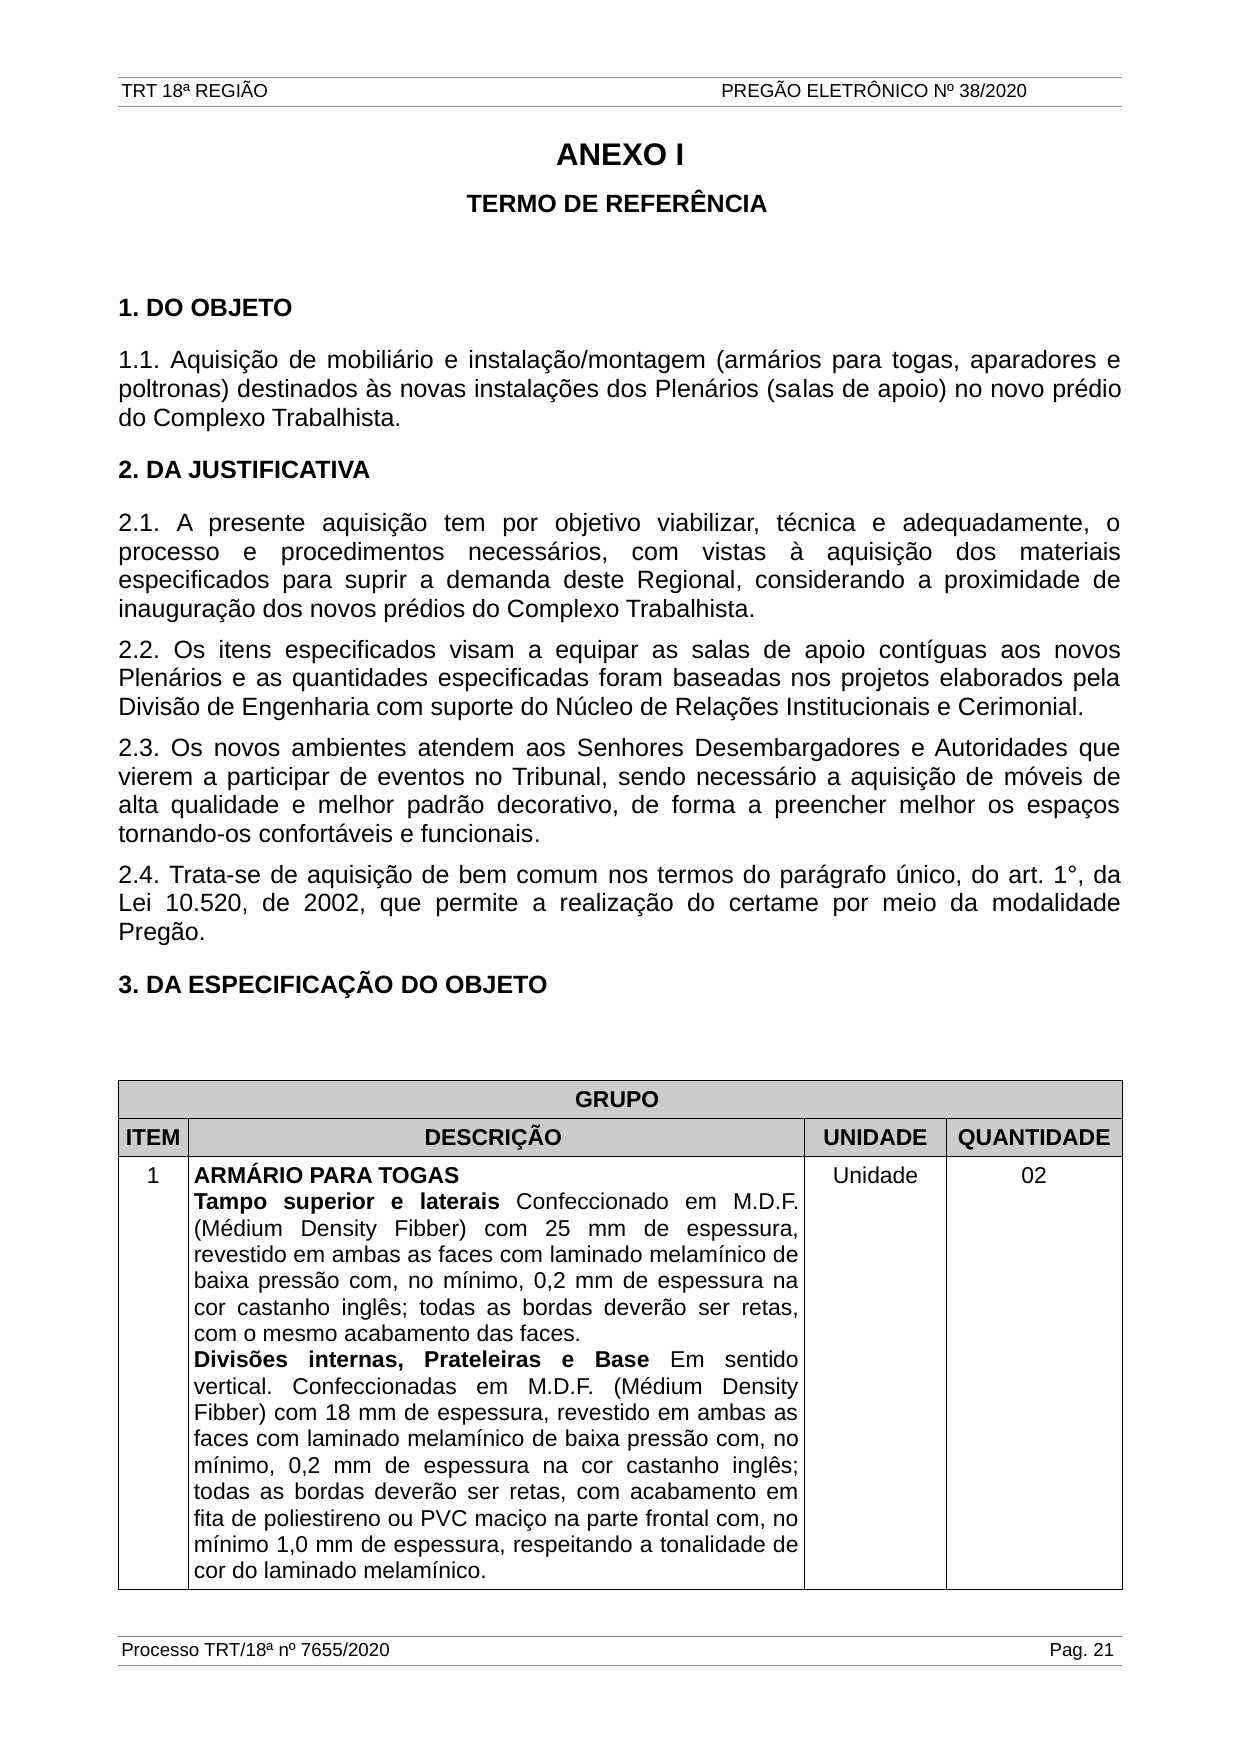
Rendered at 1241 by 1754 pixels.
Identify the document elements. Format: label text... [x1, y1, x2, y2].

text TERMO DE REFERÊNCIA [118, 189, 1122, 218]
table_cell 02 [947, 1157, 1122, 1589]
table_cell QUANTIDADE [947, 1119, 1122, 1156]
table_cell ITEM [119, 1119, 188, 1156]
text 2. DA JUSTIFICATIVA [118, 455, 1122, 484]
table_cell ARMÁRIO PARA TOGAS Tampo superior e laterais Confeccionado em M.D.F. (Médium Density Fibber) com 25 mm de espessura, revestido em ambas as faces com laminado melamínico de baixa pressão com, no mínimo, 0,2 mm de espessura na cor castanho inglês; todas as bordas deverão ser retas, com o mesmo acabamento das faces. Divisões internas, Prateleiras e Base Em sentido vertical. Confeccionadas em M.D.F. (Médium Density Fibber) com 18 mm de espessura, revestido em ambas as faces com laminado melamínico de baixa pressão com, no mínimo, 0,2 mm de espessura na cor castanho inglês; todas as bordas deverão ser retas, com acabamento em fita de poliestireno ou PVC maciço na parte frontal com, no mínimo 1,0 mm de espessura, respeitando a tonalidade de cor do laminado melamínico. [189, 1157, 804, 1589]
table_cell 1 [119, 1157, 188, 1589]
text 2.3. Os novos ambientes atendem aos Senhores Desembargadores e Autoridades que vierem a participar de eventos no Tribunal, sendo necessário a aquisição de móveis de alta qualidade e melhor padrão decorativo, de forma a preencher melhor os espaços tornando-os confortáveis e funcionais. [118, 733, 1122, 848]
text 2.1. A presente aquisição tem por objetivo viabilizar, técnica e adequadamente, o processo e procedimentos necessários, com vistas à aquisição dos materiais especificados para suprir a demanda deste Regional, considerando a proximidade de inauguração dos novos prédios do Complexo Trabalhista. [118, 508, 1122, 623]
table_cell UNIDADE [805, 1119, 946, 1156]
text 2.4. Trata-se de aquisição de bem comum nos termos do parágrafo único, do art. 1°, da Lei 10.520, de 2002, que permite a realização do certame por meio da modalidade Pregão. [118, 860, 1122, 946]
text 3. DA ESPECIFICAÇÃO DO OBJETO [118, 969, 1122, 998]
text 1. DO OBJETO [118, 293, 1122, 322]
text ANEXO I [118, 136, 1122, 171]
table_cell DESCRIÇÃO [189, 1119, 804, 1156]
text 1.1. Aquisição de mobiliário e instalação/montagem (armários para togas, aparadores e poltronas) destinados às novas instalações dos Plenários (salas de apoio) no novo prédio do Complexo Trabalhista. [118, 346, 1122, 432]
table_cell Unidade [805, 1157, 946, 1589]
table_header GRUPO [119, 1081, 1122, 1118]
text 2.2. Os itens especificados visam a equipar as salas de apoio contíguas aos novos Plenários e as quantidades especificadas foram baseadas nos projetos elaborados pela Divisão de Engenharia com suporte do Núcleo de Relações Institucionais e Cerimonial. [118, 635, 1122, 721]
